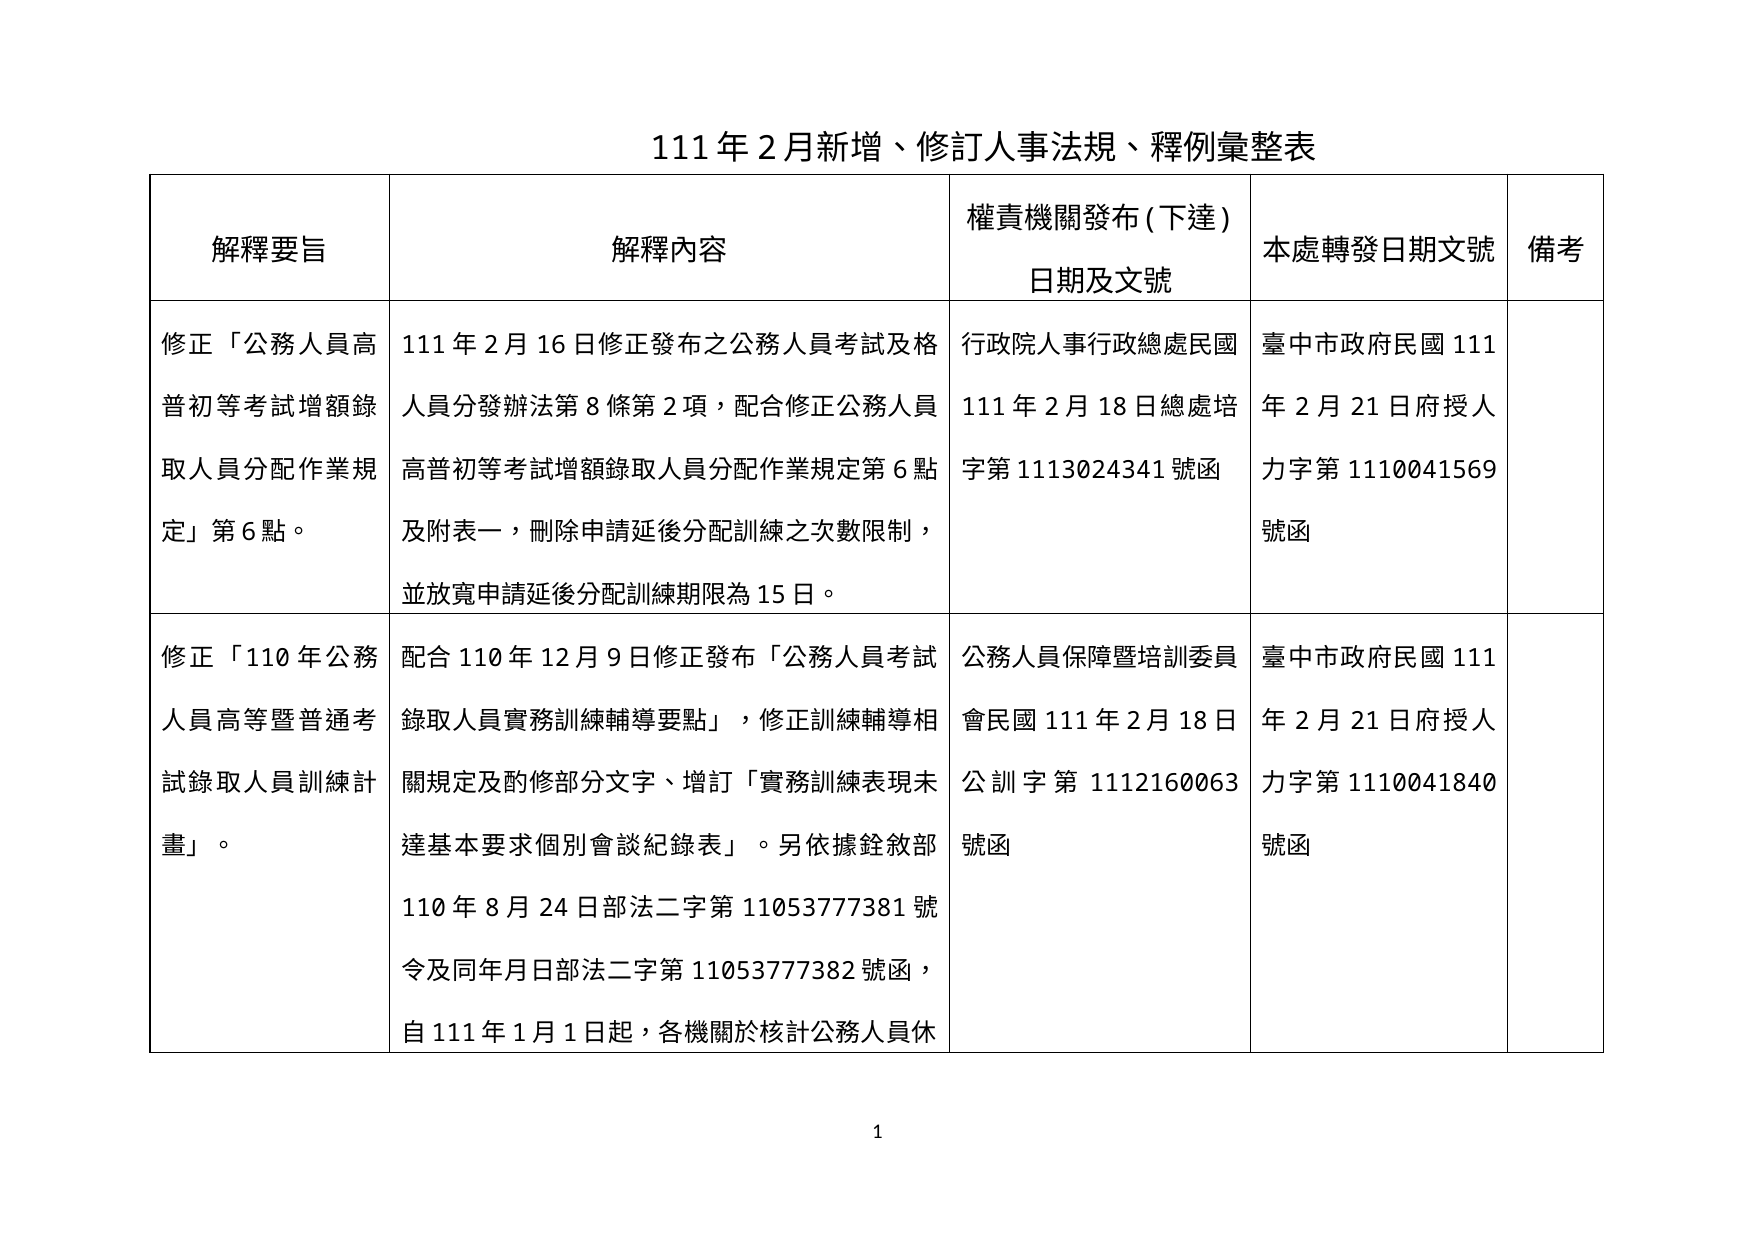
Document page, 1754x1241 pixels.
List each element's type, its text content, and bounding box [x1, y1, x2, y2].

text 111年2月新增、修訂人事法規、釋例彙整表 [150, 103, 1604, 166]
table_header 備考 [1508, 175, 1603, 299]
table_header 本處轉發日期文號 [1251, 175, 1507, 299]
table_cell 公務人員保障暨培訓委員會民國111年2月18日公訓字第1112160063號函 [950, 614, 1250, 1052]
table_header 解釋內容 [390, 175, 949, 299]
table_cell [1508, 301, 1603, 613]
table_header 權責機關發布(下達) 日期及文號 [950, 175, 1250, 299]
table_cell 臺中市政府民國111年2月21日府授人力字第1110041569號函 [1251, 301, 1507, 613]
table_cell 修正「公務人員高普初等考試增額錄取人員分配作業規定」第6點。 [151, 301, 389, 613]
table_cell 行政院人事行政總處民國111年2月18日總處培字第1113024341號函 [950, 301, 1250, 613]
table_header 解釋要旨 [151, 175, 389, 299]
table_cell [1508, 614, 1603, 1052]
table_cell 臺中市政府民國111年2月21日府授人力字第1110041840號函 [1251, 614, 1507, 1052]
table_cell 111年2月16日修正發布之公務人員考試及格人員分發辦法第8條第2項，配合修正公務人員高普初等考試增額錄取人員分配作業規定第6點及附表一，刪除申請延後分配訓練之次數限制，並放寬申請延後分配訓練期限為15日。 [390, 301, 949, 613]
table_cell 配合110年12月9日修正發布「公務人員考試錄取人員實務訓練輔導要點」，修正訓練輔導相關規定及酌修部分文字、增訂「實務訓練表現未達基本要求個別會談紀錄表」。另依據銓敘部110年8月24日部法二字第11053777381號令及同年月日部法二字第11053777382號函，自111年1月1日起，各機關於核計公務人員休 [390, 614, 949, 1052]
table_cell 修正「110年公務人員高等暨普通考試錄取人員訓練計畫」。 [151, 614, 389, 1052]
